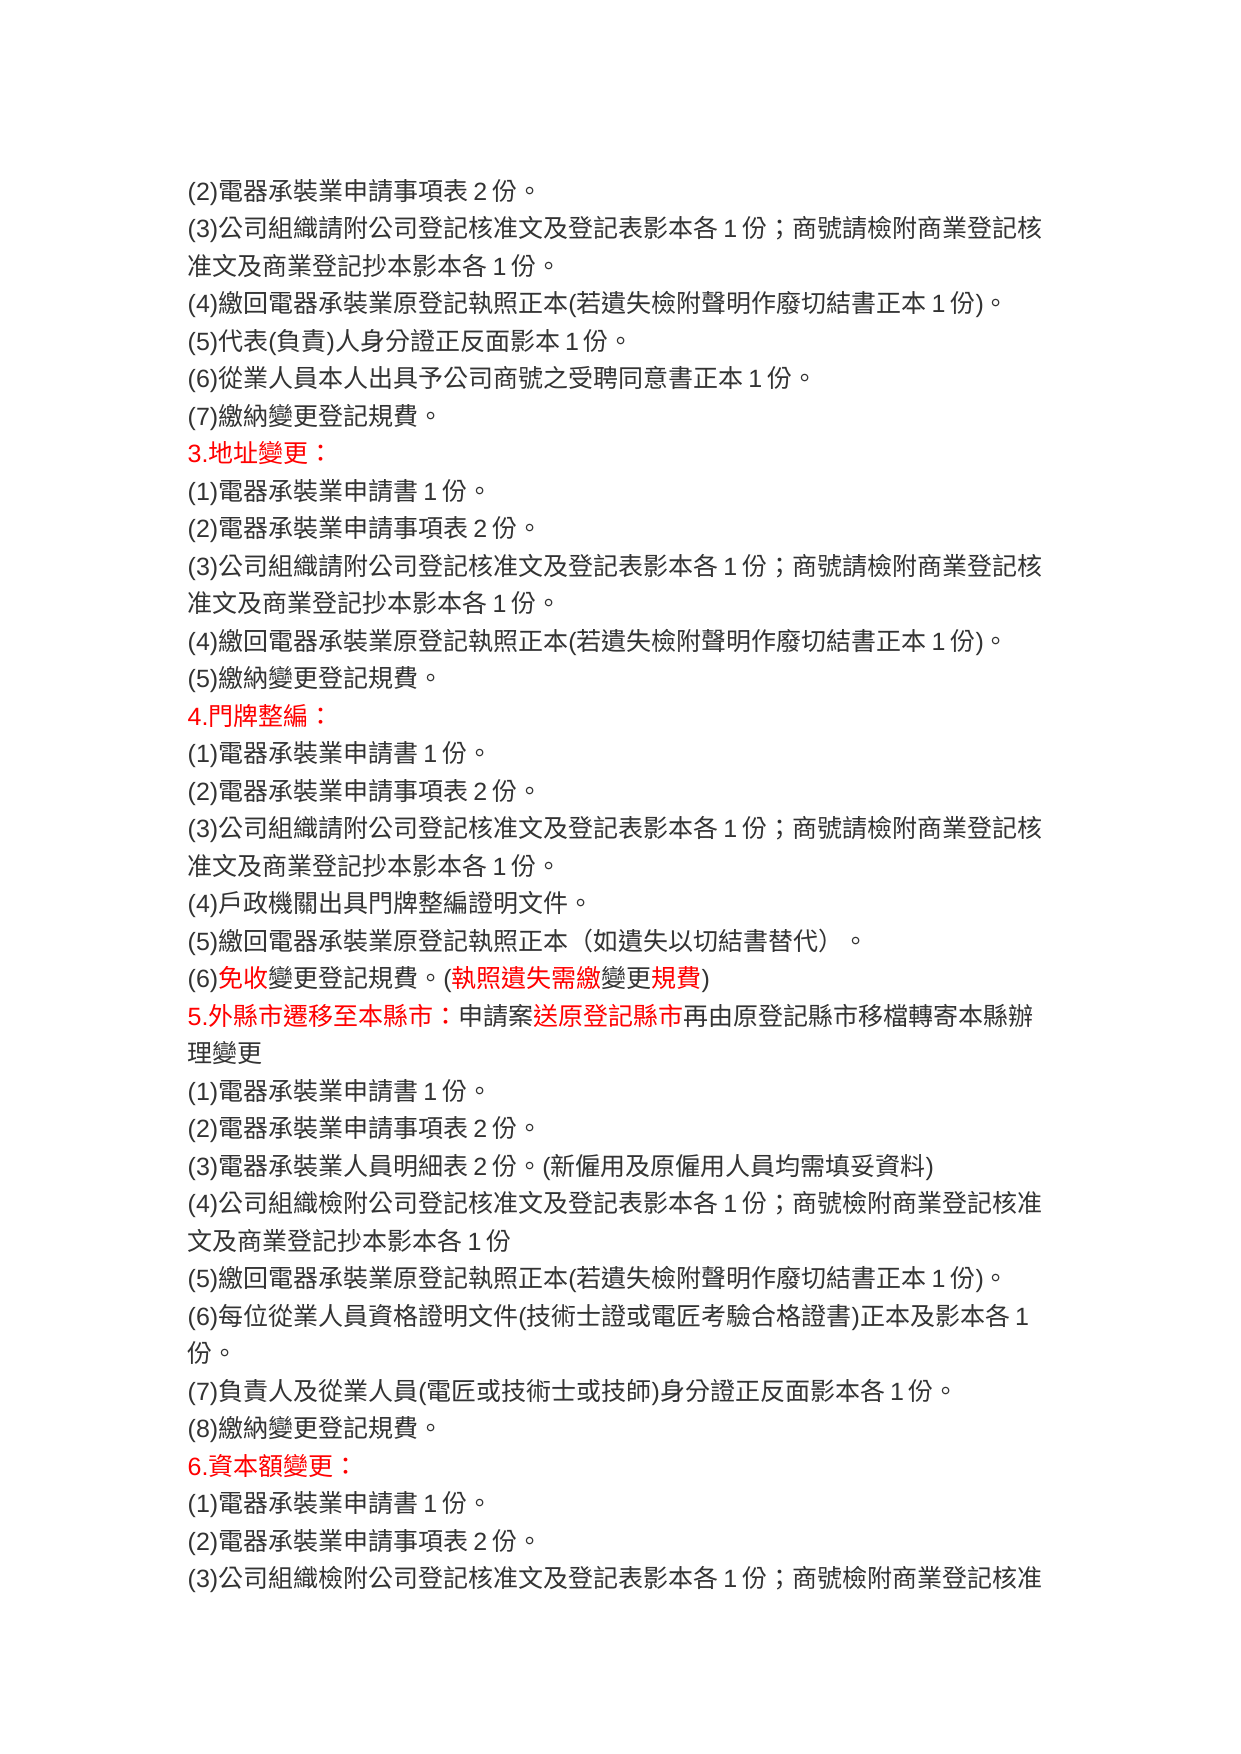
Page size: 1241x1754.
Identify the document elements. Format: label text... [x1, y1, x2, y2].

text (6)從業人員本人出具予公司商號之受聘同意書正本1份。 (7)繳納變更登記規費。 3.地址變更： (1)電器承裝業申請書1份。 (2)電器承裝業申請事項表2份。 (3)公司組織請附公司登記核准文及登記表影本各1份；商號請檢附商業登記核准文及商業登記抄本影本各1份。 (4)繳回電器承裝業原登記執照正本(若遺失檢附聲明作廢切結書正本1份)。 (5)繳納變更登記規費。 [187, 352, 1053, 689]
text 4.門牌整編： (1)電器承裝業申請書1份。 (2)電器承裝業申請事項表2份。 (3)公司組織請附公司登記核准文及登記表影本各1份；商號請檢附商業登記核准文及商業登記抄本影本各1份。 (4)戶政機關出具門牌整編證明文件。 (5)繳回電器承裝業原登記執照正本（如遺失以切結書替代）。 (6)免收變更登記規費。(執照遺失需繳變更規費) 5.外縣市遷移至本縣市：申請案送原登記縣市再由原登記縣市移檔轉寄本縣辦理變更 (1)電器承裝業申請書1份。 (2)電器承裝業申請事項表2份。 (3)電器承裝業人員明細表2份。(新僱用及原僱用人員均需填妥資料) (4)公司組織檢附公司登記核准文及登記表影本各1份；商號檢附商業登記核准文及商業登記抄本影本各1份 (5)繳回電器承裝業原登記執照正本(若遺失檢附聲明作廢切結書正本1份)。 (6)每位從業人員資格證明文件(技術士證或電匠考驗合格證書)正本及影本各1份。 (7)負責人及從業人員(電匠或技術士或技師)身分證正反面影本各1份。 (8)繳納變更登記規費。 6.資本額變更： (1)電器承裝業申請書1份。 (2)電器承裝業申請事項表2份。 (3)公司組織檢附公司登記核准文及登記表影本各1份；商號檢附商業登記核准 [187, 689, 1053, 1589]
text 一、電器承裝業名稱、負責人、地址、資本額等變更請先至公司商業登記機關辦理變更核准後，再至本處辦理變更登記。 二、電器承裝業申請書1份之資料全部都要填妥。電器承裝業申請事項表2份，每份均須蓋妥原核准印鑑章，有變動的項目請填寫變更前後資料，未變動的項目免填寫。 三、下列變更案均需檢附臺灣區電氣工程工業同業公會當年度會員證書影本1份。 四、變更登記規費： 甲專級新臺幣3,000元 甲級新臺幣1,500元 乙級新臺幣1,000元 丙級新臺幣500元 1.名稱變更： (1)電器承裝業申請書1份。 (2)電器承裝業申請事項表2份。 (3)公司組織請附公司登記核准文及登記表影本各1份；商號請檢附商業登記核准文及商業登記抄本影本各1份。 (4)繳回電器承裝業原登記執照正本(若遺失檢附聲明作廢切結書正本1份)。 (5)繳納變更登記規費。 2.代表(負責)人變更： (1)電器承裝業申請書1份。 (2)電器承裝業申請事項表2份。 (3)公司組織請附公司登記核准文及登記表影本各1份；商號請檢附商業登記核准文及商業登記抄本影本各1份。 (4)繳回電器承裝業原登記執照正本(若遺失檢附聲明作廢切結書正本1份)。 (5)代表(負責)人身分證正反面影本1份。 [187, 164, 1053, 352]
